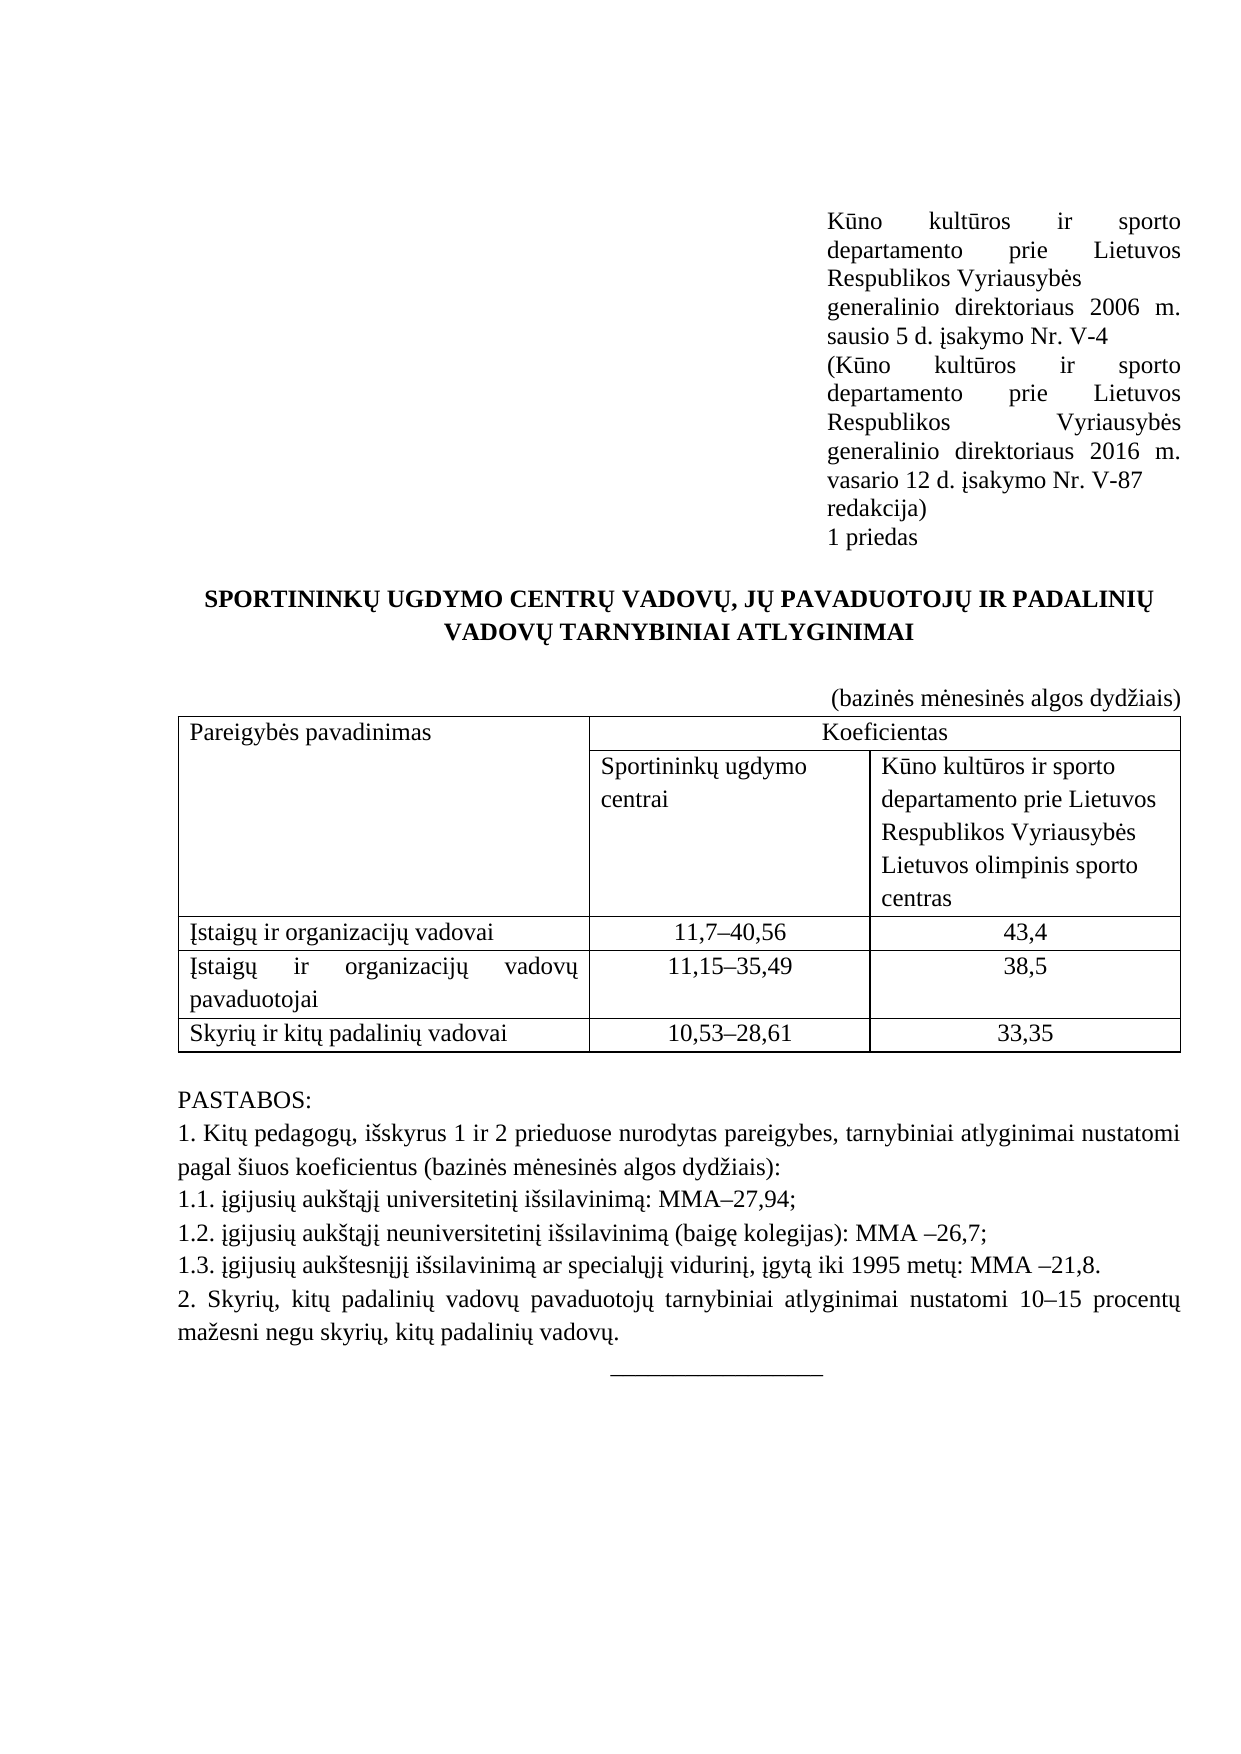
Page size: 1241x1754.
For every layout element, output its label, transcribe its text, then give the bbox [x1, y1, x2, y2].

text 1.1. įgijusių aukštąjį universitetinį išsilavinimą: MMA–27,94; [177, 1184, 1181, 1213]
table_cell Kūno kultūros ir sporto departamento prie Lietuvos Respublikos Vyriausybės Lietuvos olimpinis sporto centras [871, 751, 1180, 916]
text SPORTININKŲ UGDYMO CENTRŲ VADOVŲ, JŲ PAVADUOTOJŲ IR PADALINIŲ VADOVŲ TARNYBINIAI ATLYGINIMAI [177, 584, 1181, 646]
table_cell Įstaigų ir organizacijų vadovų pavaduotojai [179, 951, 589, 1017]
table_cell Sportininkų ugdymo centrai [590, 751, 869, 916]
text generalinio direktoriaus 2006 m. sausio 5 d. įsakymo Nr. V-4 [827, 292, 1181, 350]
text (Kūno kultūros ir sporto departamento prie Lietuvos Respublikos Vyriausybės generalinio direktoriaus 2016 m. vasario 12 d. įsakymo Nr. V-87 [827, 350, 1181, 493]
text PASTABOS: [177, 1086, 1181, 1114]
text 1 priedas [827, 522, 1181, 551]
table_cell 38,5 [871, 951, 1180, 1017]
table_header Koeficientas [590, 717, 1180, 750]
table_cell 33,35 [871, 1019, 1180, 1051]
table_cell Įstaigų ir organizacijų vadovai [179, 917, 589, 950]
table_cell 11,15–35,49 [590, 951, 869, 1017]
text 1.2. įgijusių aukštąjį neuniversitetinį išsilavinimą (baigę kolegijas): MMA –26,7; [177, 1218, 1181, 1246]
text Kūno kultūros ir sporto departamento prie Lietuvos Respublikos Vyriausybės [827, 206, 1181, 292]
table_cell 11,7–40,56 [590, 917, 869, 950]
text 1. Kitų pedagogų, išskyrus 1 ir 2 prieduose nurodytas pareigybes, tarnybiniai atlyginimai nustatomi pagal šiuos koeficientus (bazinės mėnesinės algos dydžiais): [177, 1118, 1181, 1180]
text 2. Skyrių, kitų padalinių vadovų pavaduotojų tarnybiniai atlyginimai nustatomi 10–15 procentų mažesni negu skyrių, kitų padalinių vadovų. [177, 1284, 1181, 1345]
table_header Pareigybės pavadinimas [179, 717, 589, 916]
table_cell 43,4 [871, 917, 1180, 950]
text redakcija) [827, 493, 1181, 522]
table_cell Skyrių ir kitų padalinių vadovai [179, 1019, 589, 1051]
text _________________ [177, 1350, 1181, 1378]
text (bazinės mėnesinės algos dydžiais) [177, 683, 1181, 712]
text 1.3. įgijusių aukštesnįjį išsilavinimą ar specialųjį vidurinį, įgytą iki 1995 metų: MMA –21,8. [177, 1251, 1181, 1279]
table_cell 10,53–28,61 [590, 1019, 869, 1051]
